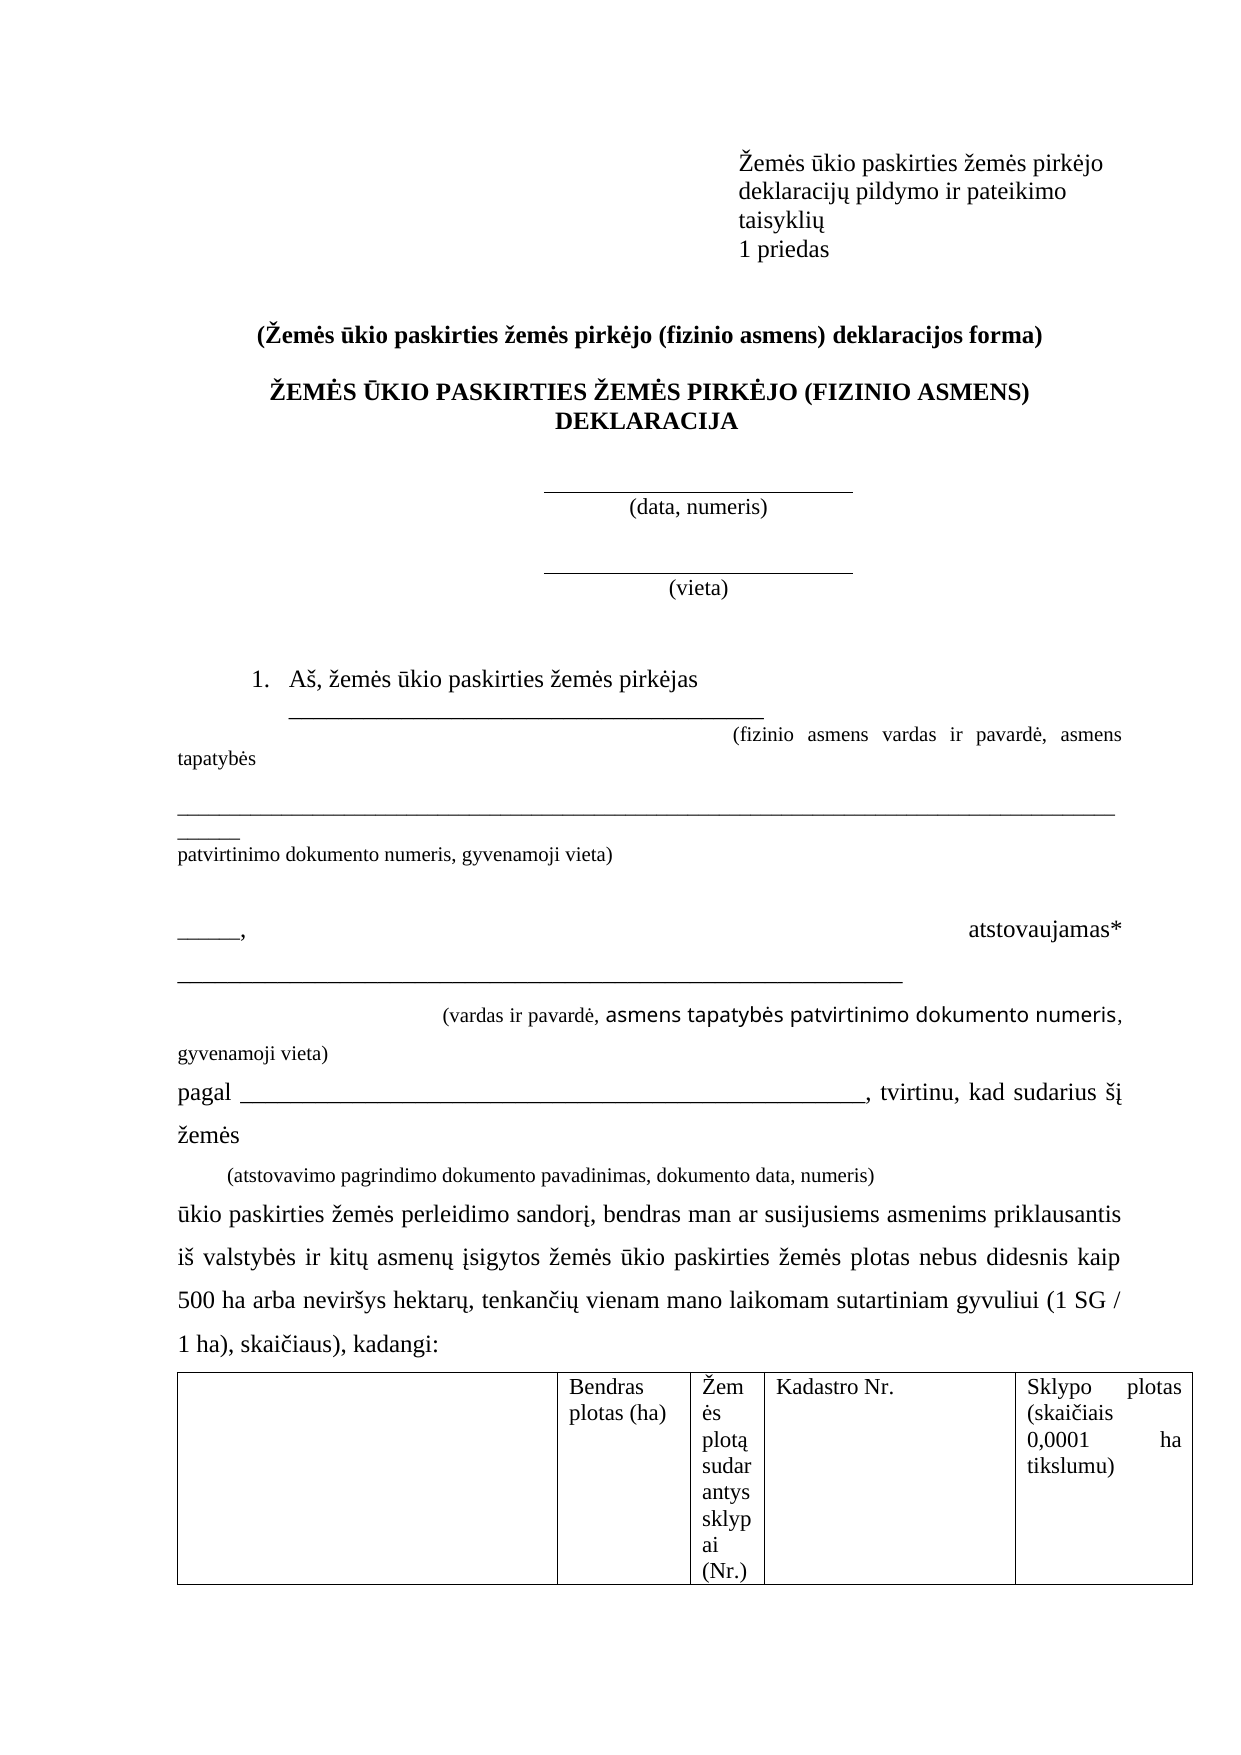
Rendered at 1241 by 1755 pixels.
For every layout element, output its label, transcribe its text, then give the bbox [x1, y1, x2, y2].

table_cell (vieta) [544, 574, 853, 607]
text ________________________________________________________________________________________________ [177, 794, 1122, 842]
table_cell [544, 544, 853, 572]
text (Žemės ūkio paskirties žemės pirkėjo (fizinio asmens) deklaracijos forma) [177, 320, 1122, 349]
text Žemės ūkio paskirties žemės pirkėjo deklaracijų pildymo ir pateikimo taisyklių [738, 148, 1122, 234]
table_header [544, 464, 853, 492]
text (atstovavimo pagrindimo dokumento pavadinimas, dokumento data, numeris) [177, 1163, 1122, 1187]
table_cell [544, 520, 853, 544]
text 1. Aš, žemės ūkio paskirties žemės pirkėjas ______________________________________ [251, 664, 1122, 722]
table_cell (data, numeris) [544, 493, 853, 520]
text (vardas ir pavardė, asmens tapatybės patvirtinimo dokumento numeris, gyvenamoji vieta) [177, 1001, 1122, 1065]
text ______, atstovaujamas* __________________________________________________________ [177, 914, 1122, 986]
table_header [178, 1373, 557, 1584]
text patvirtinimo dokumento numeris, gyvenamoji vieta) [177, 842, 1122, 866]
table_header Žemės plotą sudarantys sklypai (Nr.) [691, 1373, 764, 1584]
text ūkio paskirties žemės perleidimo sandorį, bendras man ar susijusiems asmenims priklausantis iš valstybės ir kitų asmenų įsigytos žemės ūkio paskirties žemės plotas nebus didesnis kaip 500 ha arba neviršys hektarų, tenkančių vienam mano laikomam sutartiniam gyvuliui (1 SG / 1 ha), skaičiaus), kadangi: [177, 1199, 1122, 1357]
text (fizinio asmens vardas ir pavardė, asmens tapatybės [177, 722, 1122, 770]
text 1 priedas [738, 234, 1122, 263]
table_header Bendras plotas (ha) [558, 1373, 690, 1584]
text pagal __________________________________________________, tvirtinu, kad sudarius šį žemės [177, 1077, 1122, 1149]
table_header Sklypo plotas (skaičiais 0,0001 ha tikslumu) [1016, 1373, 1192, 1584]
text ŽEMĖS ŪKIO PASKIRTIES ŽEMĖS PIRKĖJO (FIZINIO ASMENS) DEKLARACIJA [177, 377, 1122, 435]
table_header Kadastro Nr. [765, 1373, 1015, 1584]
